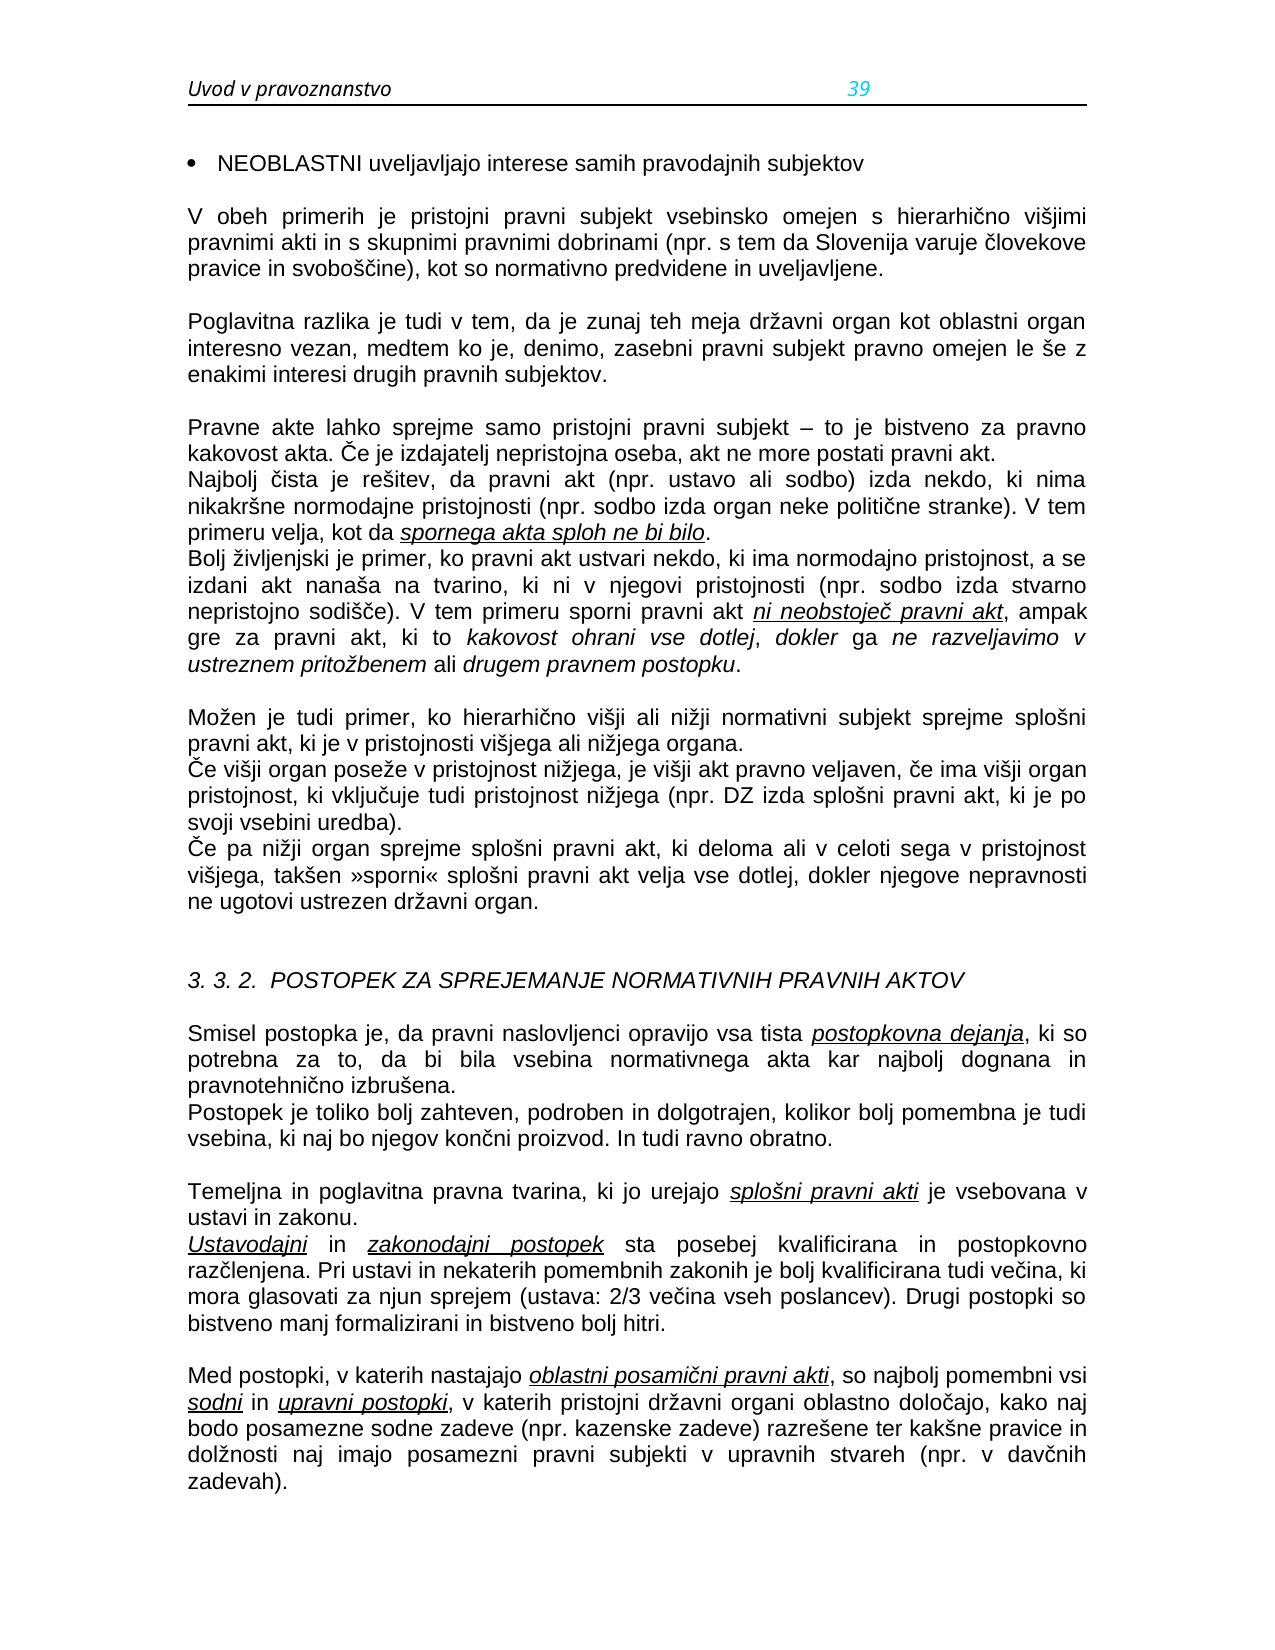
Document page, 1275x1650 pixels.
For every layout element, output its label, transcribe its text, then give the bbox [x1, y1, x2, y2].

text 3. 3. 2. POSTOPEK ZA SPREJEMANJE NORMATIVNIH PRAVNIH AKTOV [187, 967, 1087, 993]
text Bolj življenjski je primer, ko pravni akt ustvari nekdo, ki ima normodajno pristojnost, a se izdani akt nanaša na tvarino, ki ni v njegovi pristojnosti (npr. sodbo izda stvarno nepristojno sodišče). V tem primeru sporni pravni akt ni neobstoječ pravni akt, ampak gre za pravni akt, ki to kakovost ohrani vse dotlej, dokler ga ne razveljavimo v ustreznem pritožbenem ali drugem pravnem postopku. [187, 545, 1087, 677]
text Če pa nižji organ sprejme splošni pravni akt, ki deloma ali v celoti sega v pristojnost višjega, takšen »sporni« splošni pravni akt velja vse dotlej, dokler njegove nepravnosti ne ugotovi ustrezen državni organ. [187, 835, 1087, 914]
text Smisel postopka je, da pravni naslovljenci opravijo vsa tista postopkovna dejanja, ki so potrebna za to, da bi bila vsebina normativnega akta kar najbolj dognana in pravnotehnično izbrušena. [187, 1020, 1087, 1099]
text Možen je tudi primer, ko hierarhično višji ali nižji normativni subjekt sprejme splošni pravni akt, ki je v pristojnosti višjega ali nižjega organa. [187, 703, 1087, 756]
text Najbolj čista je rešitev, da pravni akt (npr. ustavo ali sodbo) izda nekdo, ki nima nikakršne normodajne pristojnosti (npr. sodbo izda organ neke politične stranke). V tem primeru velja, kot da spornega akta sploh ne bi bilo. [187, 466, 1087, 545]
text Poglavitna razlika je tudi v tem, da je zunaj teh meja državni organ kot oblastni organ interesno vezan, medtem ko je, denimo, zasebni pravni subjekt pravno omejen le še z enakimi interesi drugih pravnih subjektov. [187, 308, 1087, 387]
text V obeh primerih je pristojni pravni subjekt vsebinsko omejen s hierarhično višjimi pravnimi akti in s skupnimi pravnimi dobrinami (npr. s tem da Slovenija varuje človekove pravice in svoboščine), kot so normativno predvidene in uveljavljene. [187, 203, 1087, 282]
text Če višji organ poseže v pristojnost nižjega, je višji akt pravno veljaven, če ima višji organ pristojnost, ki vključuje tudi pristojnost nižjega (npr. DZ izda splošni pravni akt, ki je po svoji vsebini uredba). [187, 756, 1087, 835]
text Temeljna in poglavitna pravna tvarina, ki jo urejajo splošni pravni akti je vsebovana v ustavi in zakonu. [187, 1178, 1087, 1231]
list NEOBLASTNI uveljavljajo interese samih pravodajnih subjektov [187, 150, 1087, 176]
text Ustavodajni in zakonodajni postopek sta posebej kvalificirana in postopkovno razčlenjena. Pri ustavi in nekaterih pomembnih zakonih je bolj kvalificirana tudi večina, ki mora glasovati za njun sprejem (ustava: 2/3 večina vseh poslancev). Drugi postopki so bistveno manj formalizirani in bistveno bolj hitri. [187, 1231, 1087, 1336]
text Postopek je toliko bolj zahteven, podroben in dolgotrajen, kolikor bolj pomembna je tudi vsebina, ki naj bo njegov končni proizvod. In tudi ravno obratno. [187, 1099, 1087, 1151]
text Pravne akte lahko sprejme samo pristojni pravni subjekt – to je bistveno za pravno kakovost akta. Če je izdajatelj nepristojna oseba, akt ne more postati pravni akt. [187, 413, 1087, 466]
text Med postopki, v katerih nastajajo oblastni posamični pravni akti, so najbolj pomembni vsi sodni in upravni postopki, v katerih pristojni državni organi oblastno določajo, kako naj bodo posamezne sodne zadeve (npr. kazenske zadeve) razrešene ter kakšne pravice in dolžnosti naj imajo posamezni pravni subjekti v upravnih stvareh (npr. v davčnih zadevah). [187, 1362, 1087, 1494]
